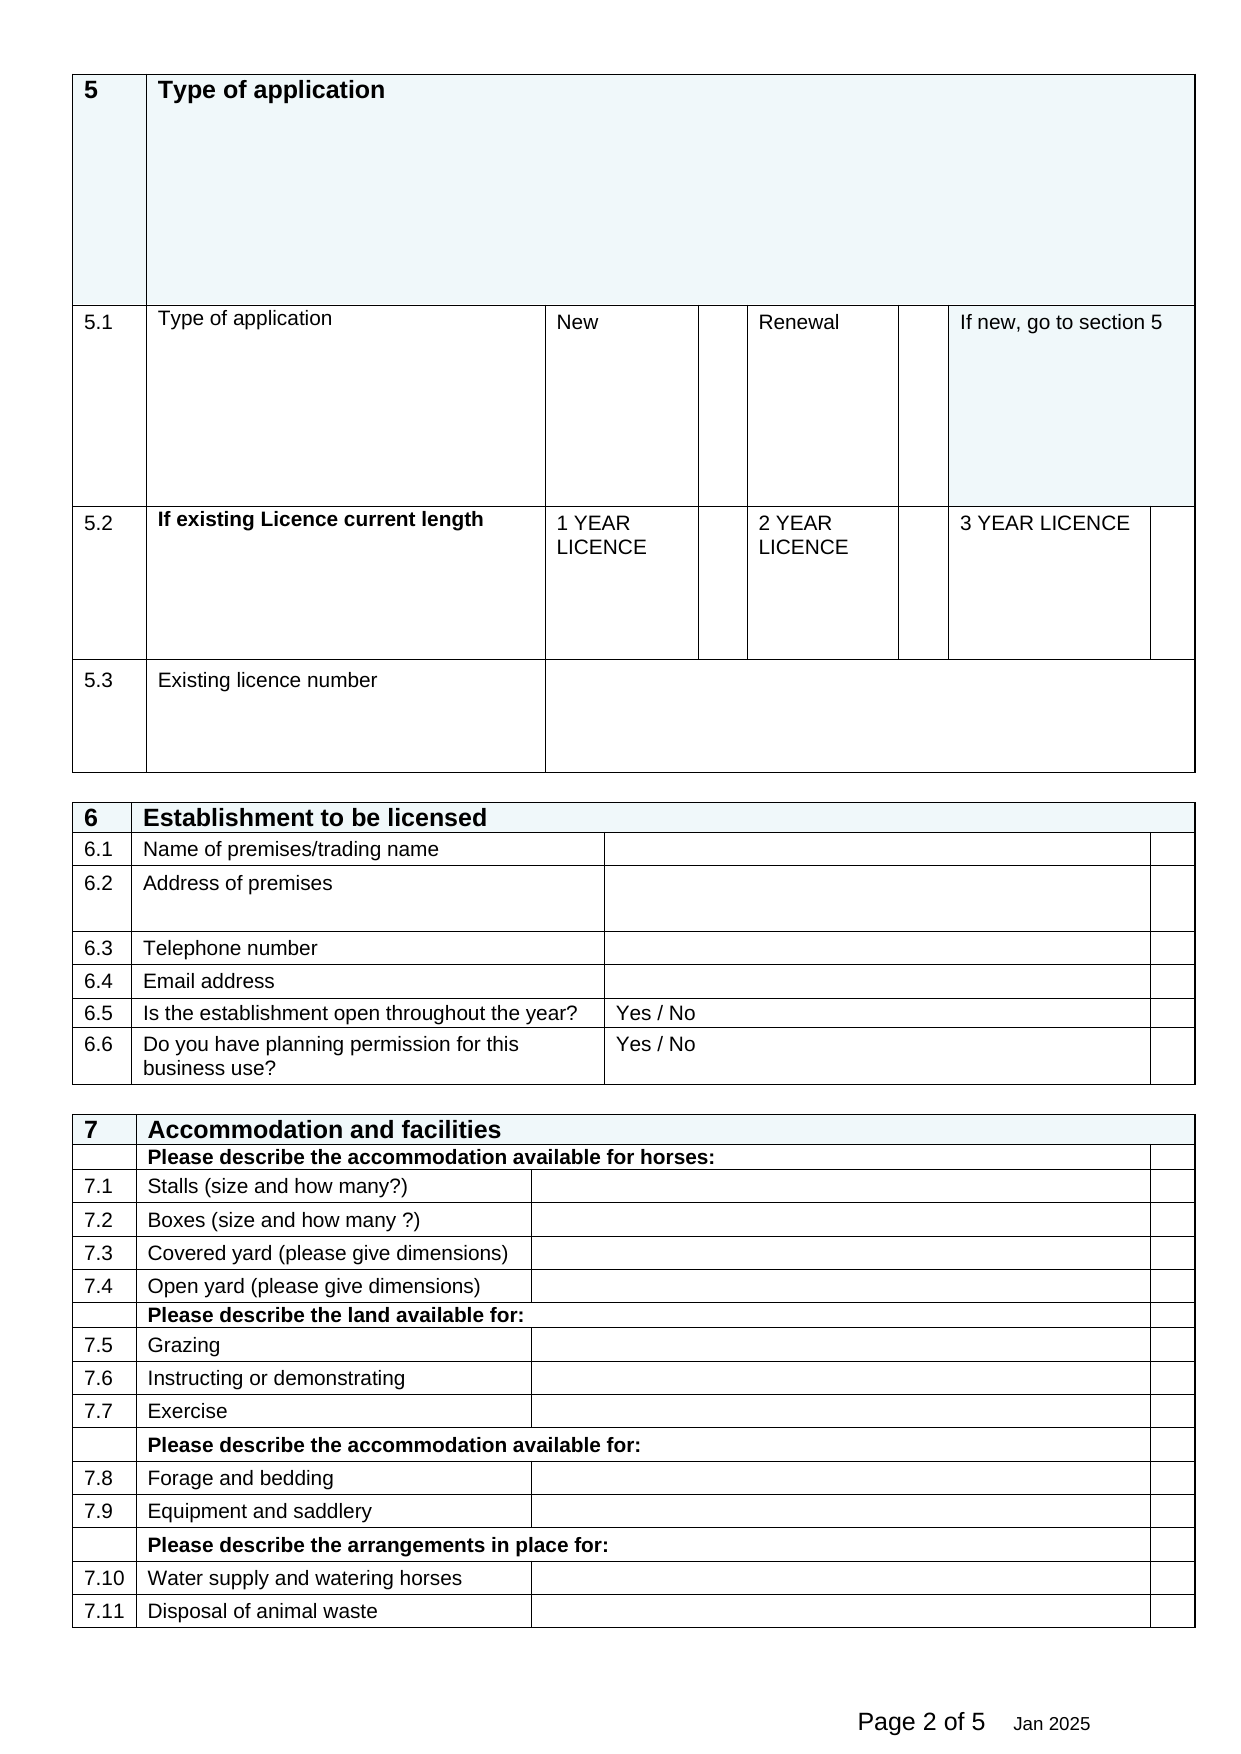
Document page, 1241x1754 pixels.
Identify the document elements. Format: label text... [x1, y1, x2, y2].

table_header Accommodation and facilities [137, 1115, 1194, 1144]
table_cell 2 YEAR LICENCE [748, 507, 898, 659]
table_cell 7.2 [73, 1203, 136, 1236]
table_cell [1151, 965, 1194, 997]
table_header Establishment to be licensed [132, 803, 1194, 832]
table_cell [1151, 1237, 1194, 1269]
table_cell Equipment and saddlery [137, 1495, 531, 1527]
table_cell Instructing or demonstrating [137, 1362, 531, 1394]
table_cell [1151, 507, 1194, 659]
table_cell Please describe the land available for: [137, 1303, 1150, 1327]
table_cell 7.8 [73, 1462, 136, 1494]
table_cell Address of premises [132, 866, 604, 931]
table_cell 6.2 [73, 866, 131, 931]
table_cell [532, 1362, 1150, 1394]
table_cell [73, 1428, 136, 1461]
table_cell If new, go to section 5 [949, 306, 1194, 506]
table_cell [899, 507, 948, 659]
table_cell [532, 1495, 1150, 1527]
table_cell [73, 1528, 136, 1561]
table_cell [605, 932, 1150, 964]
table_cell [1151, 999, 1194, 1027]
table_cell [532, 1595, 1150, 1627]
table_cell Covered yard (please give dimensions) [137, 1237, 531, 1269]
table_cell [1151, 866, 1194, 931]
table_cell Type of application [147, 306, 545, 506]
table_cell [532, 1203, 1150, 1236]
table_header 5 [73, 75, 146, 304]
table_cell [1151, 1328, 1194, 1361]
table_cell If existing Licence current length [147, 507, 545, 659]
table_cell Open yard (please give dimensions) [137, 1270, 531, 1302]
table_cell 7.4 [73, 1270, 136, 1302]
table_cell [1151, 1362, 1194, 1394]
table_cell [73, 1145, 136, 1169]
table_cell Please describe the accommodation available for horses: [137, 1145, 1150, 1169]
table_header Type of application [147, 75, 1194, 304]
table_cell [605, 965, 1150, 997]
table_cell [605, 866, 1150, 931]
table_cell [699, 507, 747, 659]
table_cell Is the establishment open throughout the year? [132, 999, 604, 1027]
table_cell Stalls (size and how many?) [137, 1170, 531, 1202]
table_cell Please describe the arrangements in place for: [137, 1528, 1150, 1561]
table_cell [1151, 1203, 1194, 1236]
table_cell [699, 306, 747, 506]
table_cell 7.9 [73, 1495, 136, 1527]
table_header 7 [73, 1115, 136, 1144]
table_cell [1151, 1528, 1194, 1561]
table_cell Existing licence number [147, 660, 545, 772]
table_cell [899, 306, 948, 506]
table_cell New [546, 306, 698, 506]
table_cell [532, 1170, 1150, 1202]
table_cell [605, 833, 1150, 865]
table_cell 3 YEAR LICENCE [949, 507, 1150, 659]
table_cell 5.1 [73, 306, 146, 506]
table_cell 7.1 [73, 1170, 136, 1202]
table_cell Email address [132, 965, 604, 997]
table_cell Name of premises/trading name [132, 833, 604, 865]
table_cell [1151, 1170, 1194, 1202]
table_cell Renewal [748, 306, 898, 506]
table_cell 1 YEAR LICENCE [546, 507, 698, 659]
table_header 6 [73, 803, 131, 832]
table_cell 7.5 [73, 1328, 136, 1361]
table_cell Please describe the accommodation available for: [137, 1428, 1150, 1461]
table_cell [532, 1237, 1150, 1269]
table_cell 6.5 [73, 999, 131, 1027]
table_cell [1151, 1495, 1194, 1527]
table_cell [532, 1562, 1150, 1594]
table_cell 6.1 [73, 833, 131, 865]
table_cell [1151, 1595, 1194, 1627]
table_cell [1151, 833, 1194, 865]
table_cell [1151, 932, 1194, 964]
table_cell [546, 660, 1194, 772]
table_cell 7.3 [73, 1237, 136, 1269]
table_cell Exercise [137, 1395, 531, 1427]
table_cell [532, 1270, 1150, 1302]
table_cell 7.7 [73, 1395, 136, 1427]
table_cell Do you have planning permission for this business use? [132, 1028, 604, 1084]
table_cell [1151, 1428, 1194, 1461]
table_cell Boxes (size and how many ?) [137, 1203, 531, 1236]
table_cell Yes / No [605, 999, 1150, 1027]
table_cell 7.6 [73, 1362, 136, 1394]
table_cell [1151, 1028, 1194, 1084]
table_cell [532, 1462, 1150, 1494]
table_cell [1151, 1562, 1194, 1594]
table_cell [1151, 1145, 1194, 1169]
table_cell [1151, 1303, 1194, 1327]
table_cell 5.3 [73, 660, 146, 772]
table_cell [532, 1395, 1150, 1427]
table_cell [1151, 1462, 1194, 1494]
table_cell 7.11 [73, 1595, 136, 1627]
table_cell 6.3 [73, 932, 131, 964]
table_cell Disposal of animal waste [137, 1595, 531, 1627]
table_cell Forage and bedding [137, 1462, 531, 1494]
table_cell 6.6 [73, 1028, 131, 1084]
table_cell Grazing [137, 1328, 531, 1361]
table_cell 6.4 [73, 965, 131, 997]
table_cell Yes / No [605, 1028, 1150, 1084]
table_cell [1151, 1270, 1194, 1302]
table_cell [73, 1303, 136, 1327]
table_cell 7.10 [73, 1562, 136, 1594]
table_cell 5.2 [73, 507, 146, 659]
table_cell Telephone number [132, 932, 604, 964]
table_cell Water supply and watering horses [137, 1562, 531, 1594]
table_cell [532, 1328, 1150, 1361]
table_cell [1151, 1395, 1194, 1427]
